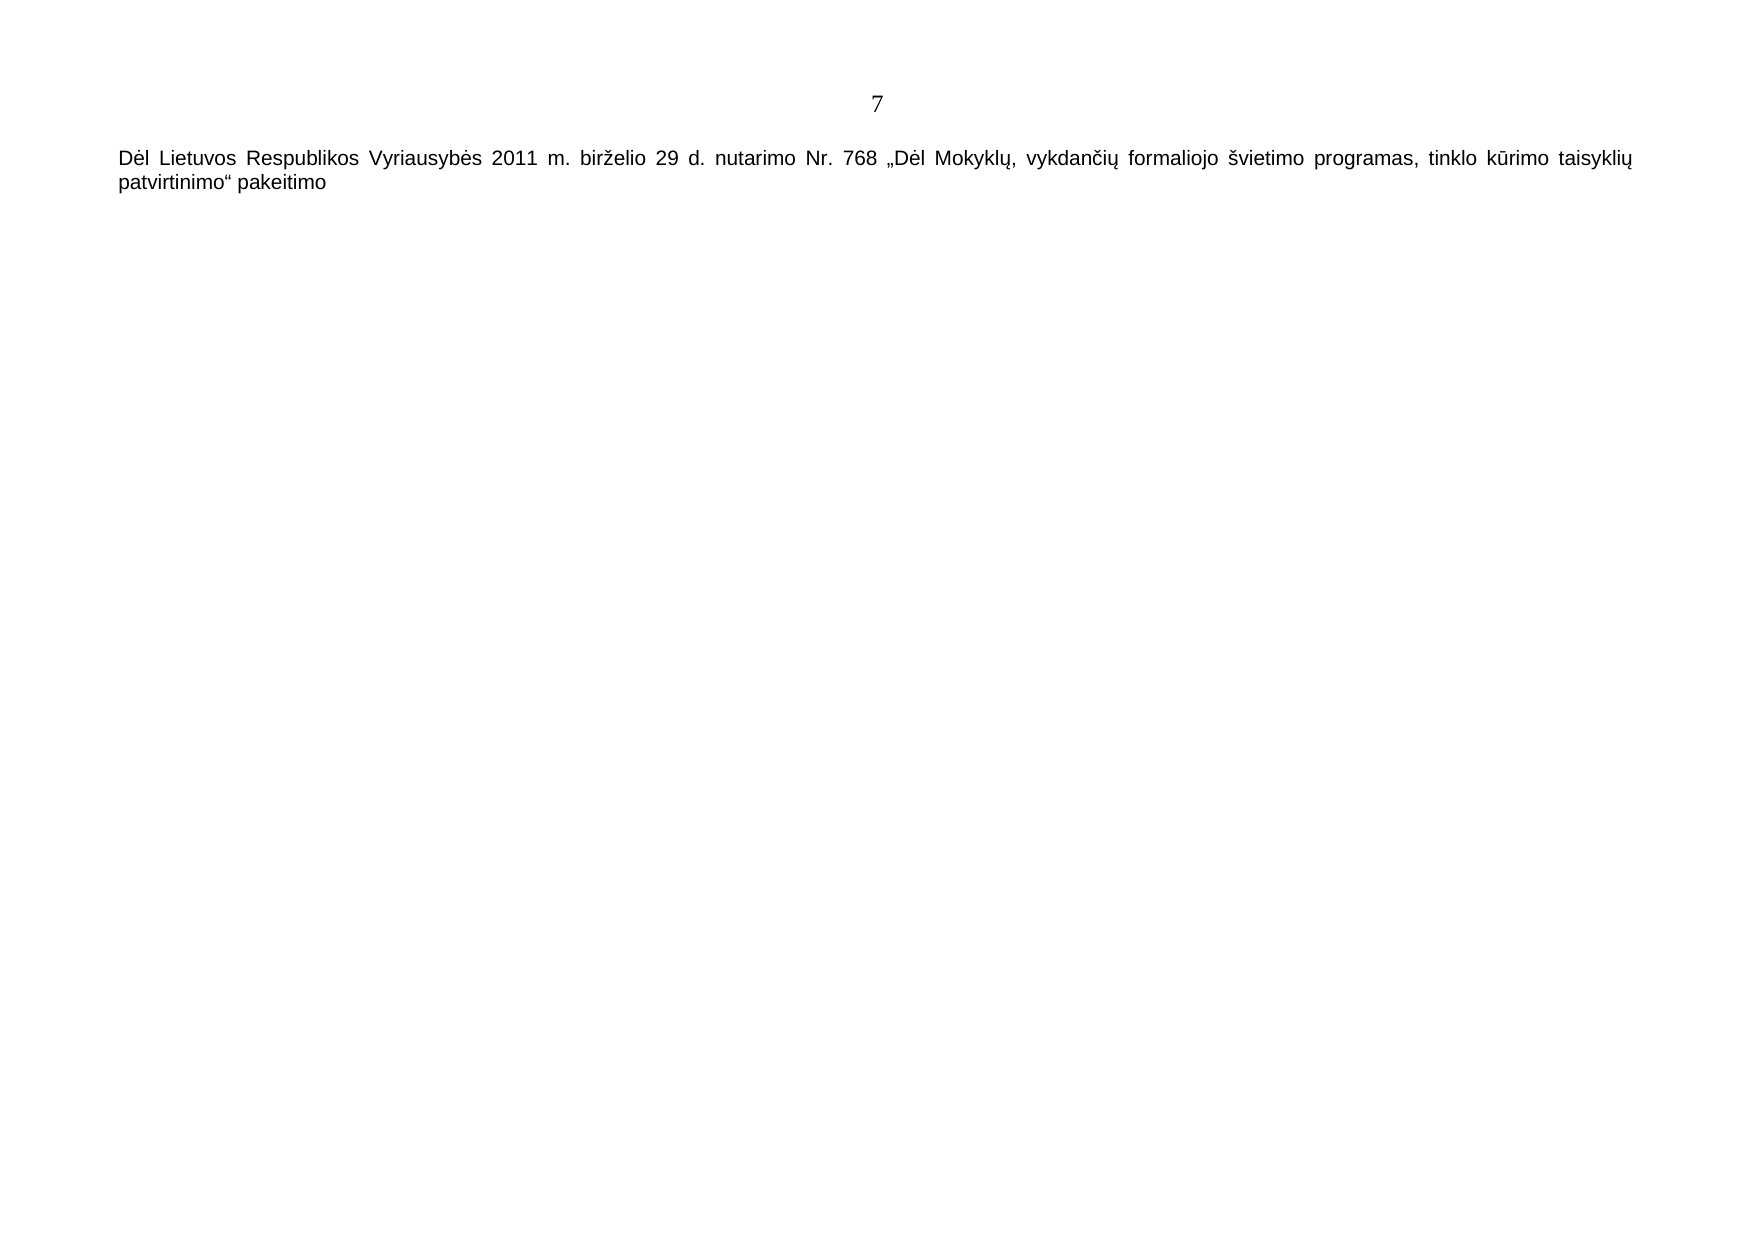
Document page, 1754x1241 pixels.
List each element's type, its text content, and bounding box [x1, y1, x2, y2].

text Dėl Lietuvos Respublikos Vyriausybės 2011 m. birželio 29 d. nutarimo Nr. 768 „Dėl Mokyklų, vykdančių formaliojo švietimo programas, tinklo kūrimo taisyklių patvirtinimo“ pakeitimo [118, 146, 1636, 194]
